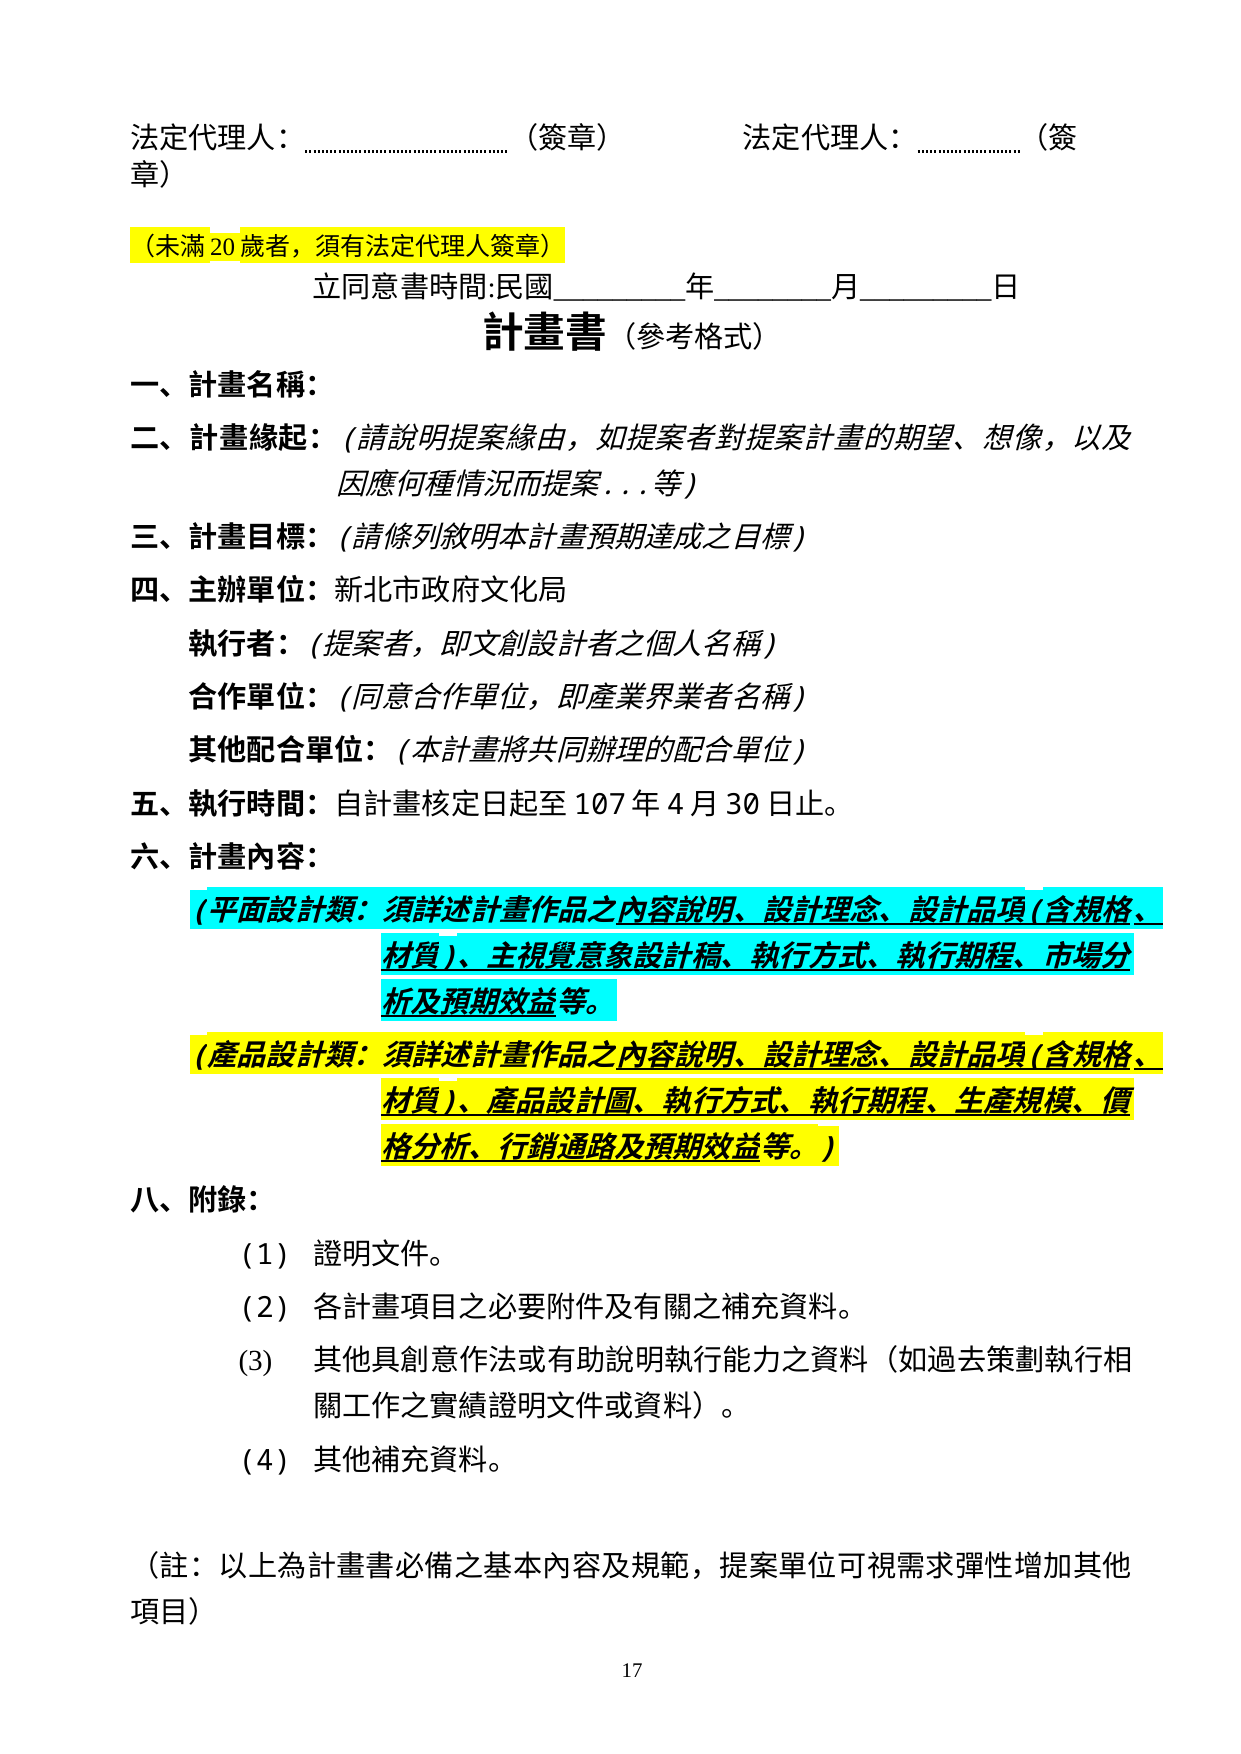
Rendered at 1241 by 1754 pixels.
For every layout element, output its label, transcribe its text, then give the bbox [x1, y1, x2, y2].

text 八、附錄： [130, 1174, 1134, 1220]
list 證明文件。 [238, 1227, 1134, 1273]
text （註：以上為計畫書必備之基本內容及規範，提案單位可視需求彈性增加其他項目） [130, 1540, 1134, 1632]
list 其他具創意作法或有助說明執行能力之資料（如過去策劃執行相關工作之實績證明文件或資料）。 [238, 1334, 1134, 1426]
text 二、計畫緣起：(請說明提案緣由，如提案者對提案計畫的期望、想像，以及因應何種情況而提案...等) [130, 412, 1134, 503]
text 五、執行時間：自計畫核定日起至107年4月30日止。 [130, 777, 1134, 823]
text (平面設計類：須詳述計畫作品之內容說明、設計理念、設計品項(含規格、材質)、主視覺意象設計稿、執行方式、執行期程、市場分析及預期效益等。 [190, 884, 1134, 1022]
text 四、主辦單位：新北市政府文化局 [130, 564, 1134, 610]
text 立同意書時間:民國_________年________月_________日 [217, 264, 1134, 306]
list 其他補充資料。 [238, 1433, 1134, 1479]
text 一、計畫名稱： [130, 358, 1134, 404]
text 三、計畫目標：(請條列敘明本計畫預期達成之目標) [130, 511, 1134, 557]
list 各計畫項目之必要附件及有關之補充資料。 [238, 1281, 1134, 1327]
text 法定代理人： （簽章） 法定代理人： （簽章） [130, 118, 1134, 193]
text 其他配合單位：(本計畫將共同辦理的配合單位) [130, 724, 1134, 770]
text (產品設計類：須詳述計畫作品之內容說明、設計理念、設計品項(含規格、材質)、產品設計圖、執行方式、執行期程、生產規模、價格分析、行銷通路及預期效益等。) [190, 1029, 1134, 1167]
text 六、計畫內容： [130, 831, 1134, 877]
text （未滿20歲者，須有法定代理人簽章） [130, 222, 1134, 264]
text 合作單位：(同意合作單位，即產業界業者名稱) [130, 671, 1134, 717]
text 計畫書（參考格式） [130, 306, 1134, 358]
text 執行者：(提案者，即文創設計者之個人名稱) [130, 617, 1134, 663]
